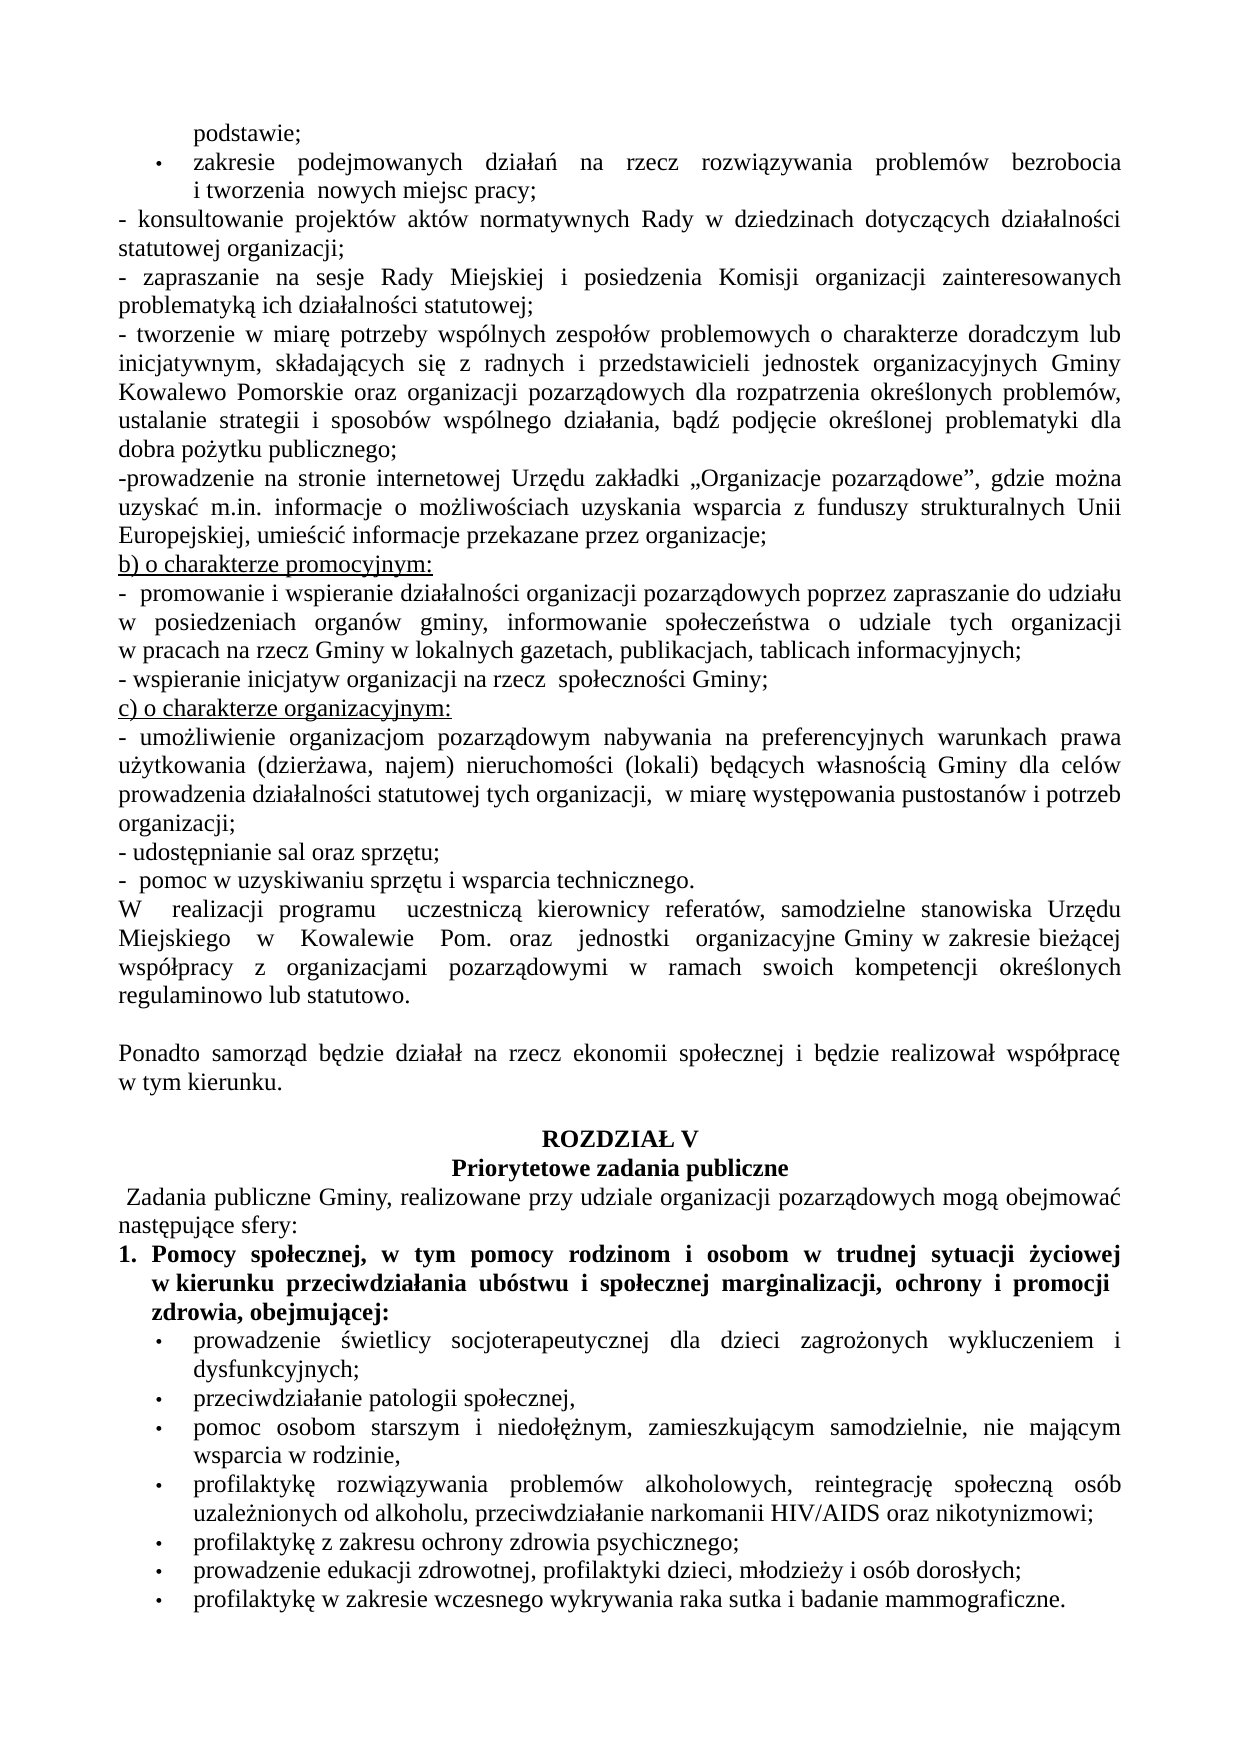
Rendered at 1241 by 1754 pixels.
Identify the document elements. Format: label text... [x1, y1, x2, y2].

text Ponadto samorząd będzie działał na rzecz ekonomii społecznej i będzie realizował współpracę w tym kierunku. [118, 1038, 1122, 1096]
text Priorytetowe zadania publiczne [118, 1153, 1122, 1182]
text W realizacji programu uczestniczą kierownicy referatów, samodzielne stanowiska Urzędu Miejskiego w Kowalewie Pom. oraz jednostki organizacyjne Gminy w zakresie bieżącej współpracy z organizacjami pozarządowymi w ramach swoich kompetencji określonych regulaminowo lub statutowo. [118, 894, 1122, 1009]
list profilaktykę rozwiązywania problemów alkoholowych, reintegrację społeczną osób uzależnionych od alkoholu, przeciwdziałanie narkomanii HIV/AIDS oraz nikotynizmowi; [156, 1469, 1122, 1527]
text - promowanie i wspieranie działalności organizacji pozarządowych poprzez zapraszanie do udziału w posiedzeniach organów gminy, informowanie społeczeństwa o udziale tych organizacji w pracach na rzecz Gminy w lokalnych gazetach, publikacjach, tablicach informacyjnych; [118, 578, 1122, 664]
text -prowadzenie na stronie internetowej Urzędu zakładki „Organizacje pozarządowe”, gdzie można uzyskać m.in. informacje o możliwościach uzyskania wsparcia z funduszy strukturalnych Unii Europejskiej, umieścić informacje przekazane przez organizacje; [118, 463, 1122, 549]
list przeciwdziałanie patologii społecznej, [156, 1383, 1122, 1412]
list profilaktykę w zakresie wczesnego wykrywania raka sutka i badanie mammograficzne. [156, 1584, 1122, 1613]
list prowadzenie edukacji zdrowotnej, profilaktyki dzieci, młodzieży i osób dorosłych; [156, 1556, 1122, 1584]
text Zadania publiczne Gminy, realizowane przy udziale organizacji pozarządowych mogą obejmować następujące sfery: 1. Pomocy społecznej, w tym pomocy rodzinom i osobom w trudnej sytuacji życiowej w kierunku przeciwdziałania ubóstwu i społecznej marginalizacji, ochrony i promocji zdrowia, obejmującej: [118, 1182, 1122, 1326]
text - tworzenie w miarę potrzeby wspólnych zespołów problemowych o charakterze doradczym lub inicjatywnym, składających się z radnych i przedstawicieli jednostek organizacyjnych Gminy Kowalewo Pomorskie oraz organizacji pozarządowych dla rozpatrzenia określonych problemów, ustalanie strategii i sposobów wspólnego działania, bądź podjęcie określonej problematyki dla dobra pożytku publicznego; [118, 319, 1122, 463]
text - zapraszanie na sesje Rady Miejskiej i posiedzenia Komisji organizacji zainteresowanych problematyką ich działalności statutowej; [118, 262, 1122, 319]
text c) o charakterze organizacyjnym: [118, 693, 1122, 722]
list zakresie podejmowanych działań na rzecz rozwiązywania problemów bezrobocia i tworzenia nowych miejsc pracy; [156, 147, 1122, 204]
text - pomoc w uzyskiwaniu sprzętu i wsparcia technicznego. [118, 866, 1122, 894]
list podstawie; [156, 118, 1122, 147]
text - konsultowanie projektów aktów normatywnych Rady w dziedzinach dotyczących działalności statutowej organizacji; [118, 204, 1122, 262]
list pomoc osobom starszym i niedołężnym, zamieszkującym samodzielnie, nie mającym wsparcia w rodzinie, [156, 1412, 1122, 1469]
text ROZDZIAŁ V [118, 1124, 1122, 1153]
text - udostępnianie sal oraz sprzętu; [118, 837, 1122, 866]
list profilaktykę z zakresu ochrony zdrowia psychicznego; [156, 1527, 1122, 1556]
text - wspieranie inicjatyw organizacji na rzecz społeczności Gminy; [118, 664, 1122, 693]
list prowadzenie świetlicy socjoterapeutycznej dla dzieci zagrożonych wykluczeniem i dysfunkcyjnych; [156, 1326, 1122, 1383]
text b) o charakterze promocyjnym: [118, 549, 1122, 578]
text - umożliwienie organizacjom pozarządowym nabywania na preferencyjnych warunkach prawa użytkowania (dzierżawa, najem) nieruchomości (lokali) będących własnością Gminy dla celów prowadzenia działalności statutowej tych organizacji, w miarę występowania pustostanów i potrzeb organizacji; [118, 722, 1122, 837]
